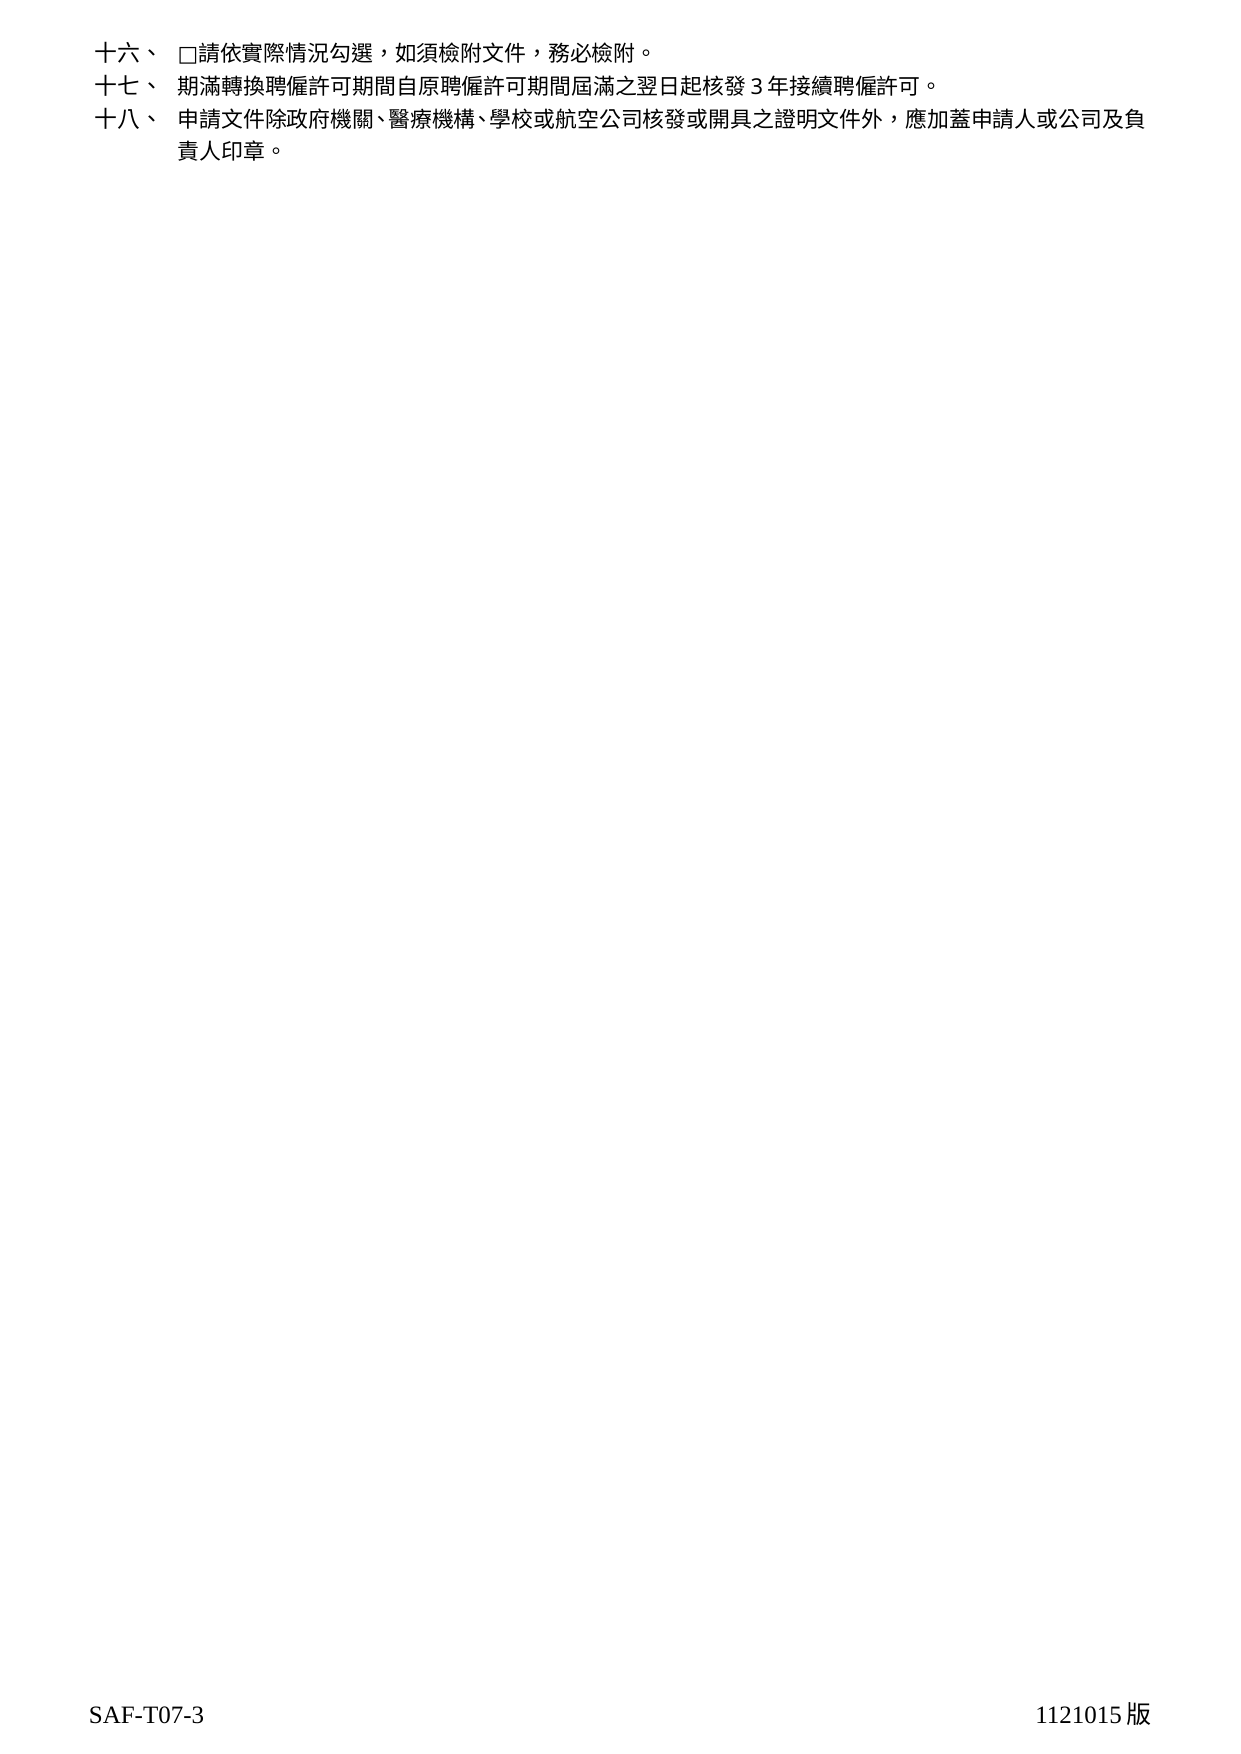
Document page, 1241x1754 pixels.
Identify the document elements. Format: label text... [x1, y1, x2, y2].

list □請依實際情況勾選，如須檢附文件，務必檢附。 [94, 34, 1146, 68]
list 申請文件除政府機關、醫療機構、學校或航空公司核發或開具之證明文件外，應加蓋申請人或公司及負責人印章。 [94, 101, 1146, 166]
list 期滿轉換聘僱許可期間自原聘僱許可期間屆滿之翌日起核發3年接續聘僱許可。 [94, 68, 1146, 101]
